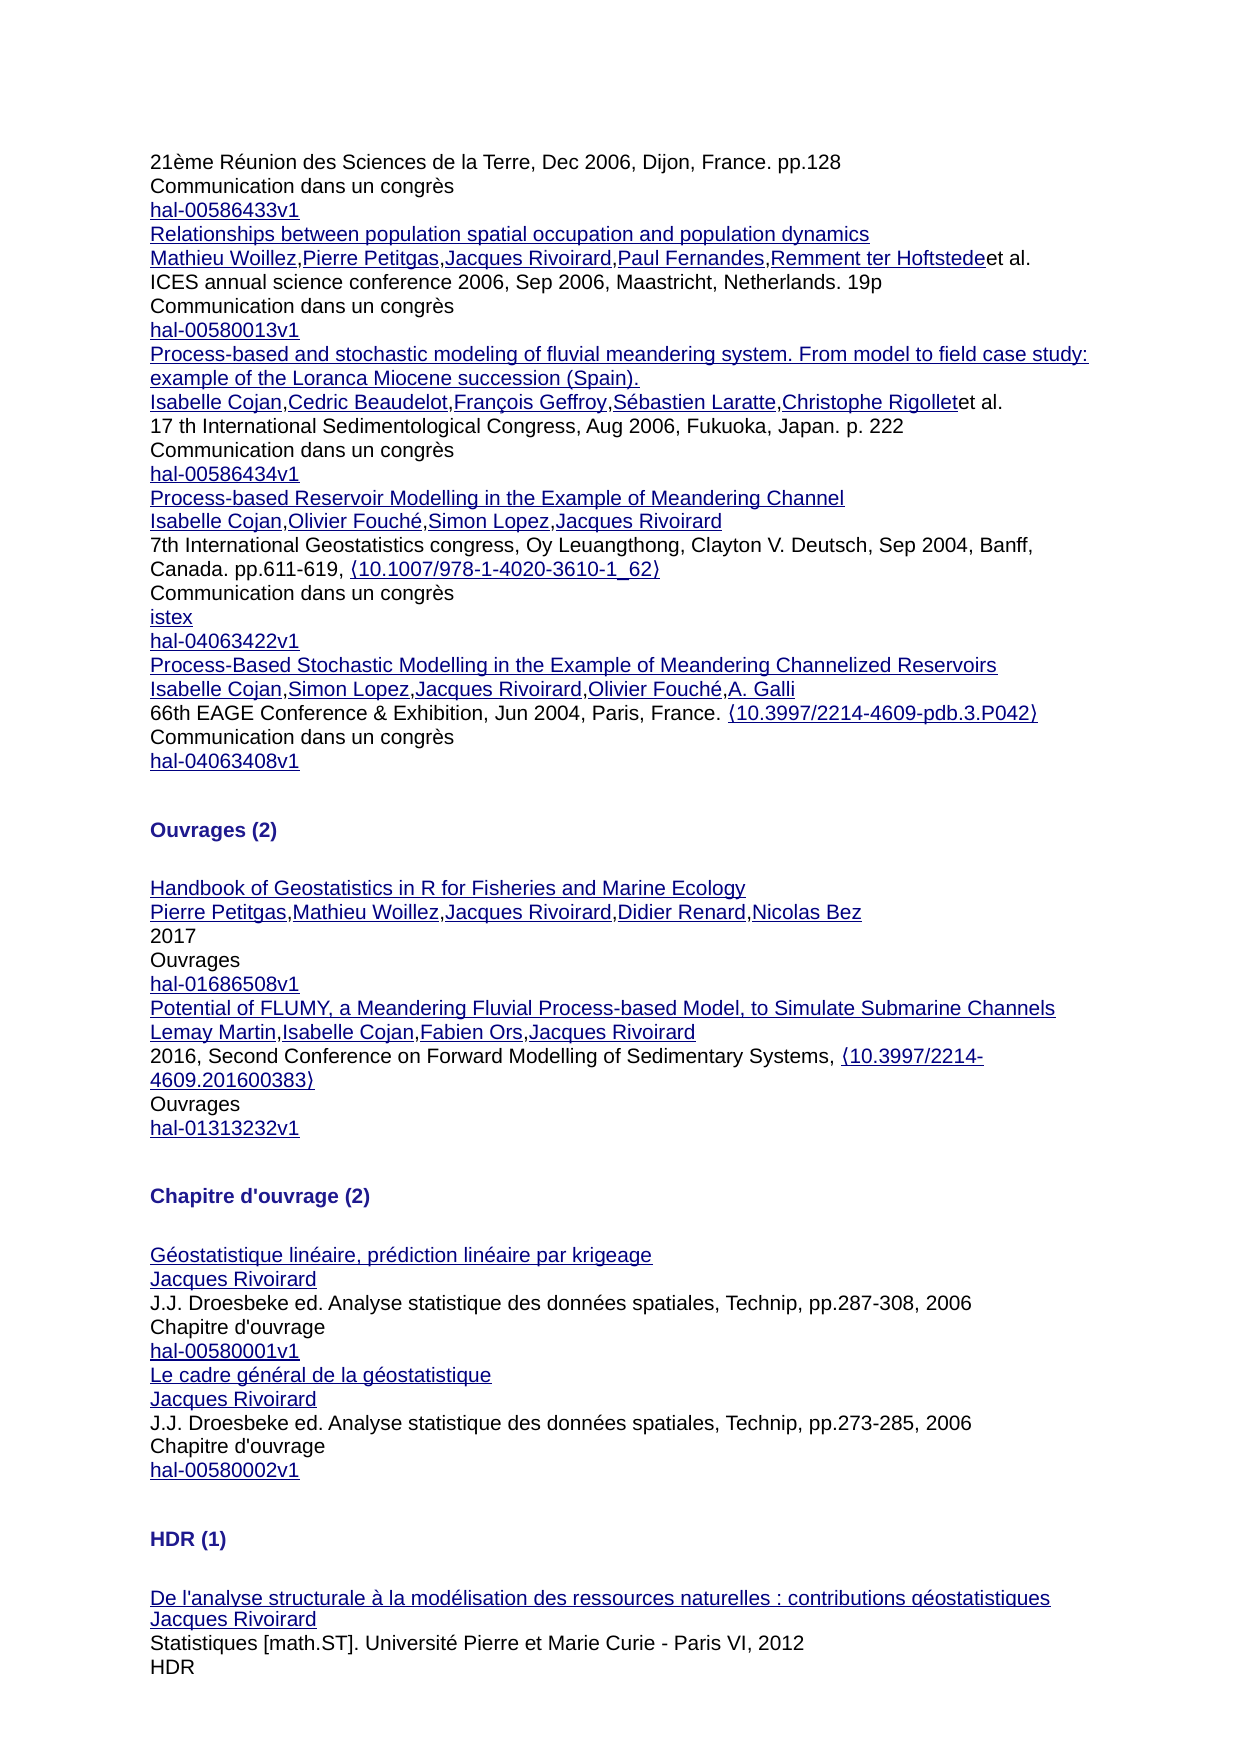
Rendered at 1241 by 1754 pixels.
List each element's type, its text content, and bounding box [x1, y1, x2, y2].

table_cell Le cadre général de la géostatistique Jacques Rivoirard J.J. Droesbeke ed. Analyse statistique des données spatiales, Technip, pp.273-285, 2006 Chapitre d'ouvrage hal-00580002v1 [150, 1363, 1090, 1482]
table_cell 21ème Réunion des Sciences de la Terre, Dec 2006, Dijon, France. pp.128 Communication dans un congrès hal-00586433v1 [150, 150, 1090, 222]
table_header De l'analyse structurale à la modélisation des ressources naturelles : contributions géostatistiques Jacques Rivoirard Statistiques [math.ST]. Université Pierre et Marie Curie - Paris VI, 2012 HDR [150, 1585, 1090, 1679]
table_cell Process-based and stochastic modeling of fluvial meandering system. From model to field case study: example of the Loranca Miocene succession (Spain). Isabelle Cojan,Cedric Beaudelot,François Geffroy,Sébastien Laratte,Christophe Rigolletet al. 17 th International Sedimentological Congress, Aug 2006, Fukuoka, Japan. p. 222 Communication dans un congrès hal-00586434v1 [150, 342, 1090, 485]
table_header Handbook of Geostatistics in R for Fisheries and Marine Ecology Pierre Petitgas,Mathieu Woillez,Jacques Rivoirard,Didier Renard,Nicolas Bez 2017 Ouvrages hal-01686508v1 [150, 876, 1090, 996]
subtitle Chapitre d'ouvrage (2) [150, 1184, 1090, 1208]
table_cell Process-based Reservoir Modelling in the Example of Meandering Channel Isabelle Cojan,Olivier Fouché,Simon Lopez,Jacques Rivoirard 7th International Geostatistics congress, Oy Leuangthong, Clayton V. Deutsch, Sep 2004, Banff, Canada. pp.611-619, ⟨10.1007/978-1-4020-3610-1_62⟩ Communication dans un congrès istex hal-04063422v1 [150, 485, 1090, 653]
table_cell Process-Based Stochastic Modelling in the Example of Meandering Channelized Reservoirs Isabelle Cojan,Simon Lopez,Jacques Rivoirard,Olivier Fouché,A. Galli 66th EAGE Conference & Exhibition, Jun 2004, Paris, France. ⟨10.3997/2214-4609-pdb.3.P042⟩ Communication dans un congrès hal-04063408v1 [150, 653, 1090, 773]
subtitle Ouvrages (2) [150, 818, 1090, 842]
table_header Géostatistique linéaire, prédiction linéaire par krigeage Jacques Rivoirard J.J. Droesbeke ed. Analyse statistique des données spatiales, Technip, pp.287-308, 2006 Chapitre d'ouvrage hal-00580001v1 [150, 1243, 1090, 1362]
table_cell Potential of FLUMY, a Meandering Fluvial Process-based Model, to Simulate Submarine Channels Lemay Martin,Isabelle Cojan,Fabien Ors,Jacques Rivoirard 2016, Second Conference on Forward Modelling of Sedimentary Systems, ⟨10.3997/2214-4609.201600383⟩ Ouvrages hal-01313232v1 [150, 996, 1090, 1139]
table_cell Relationships between population spatial occupation and population dynamics Mathieu Woillez,Pierre Petitgas,Jacques Rivoirard,Paul Fernandes,Remment ter Hoftstedeet al. ICES annual science conference 2006, Sep 2006, Maastricht, Netherlands. 19p Communication dans un congrès hal-00580013v1 [150, 222, 1090, 342]
subtitle HDR (1) [150, 1527, 1090, 1551]
